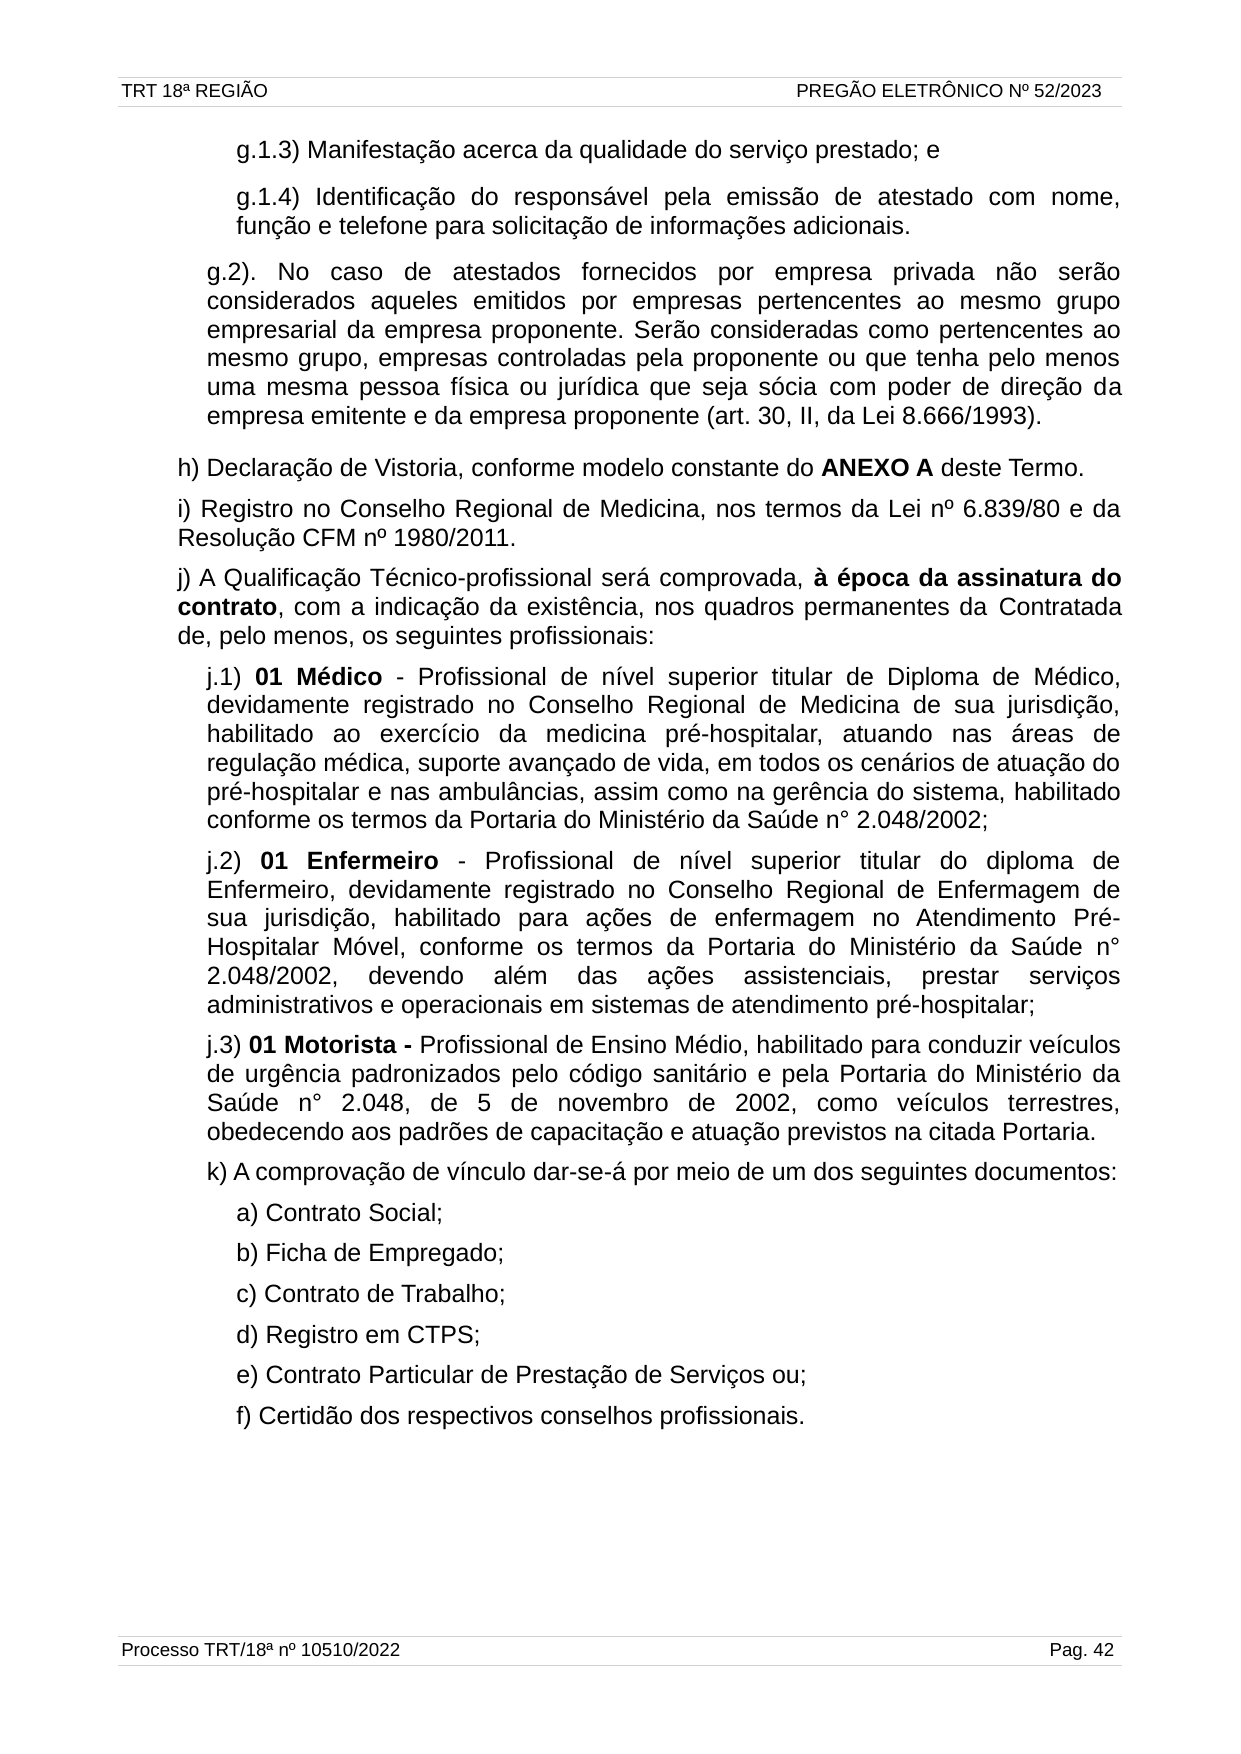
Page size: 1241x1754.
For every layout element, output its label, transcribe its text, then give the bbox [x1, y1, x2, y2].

text i) Registro no Conselho Regional de Medicina, nos termos da Lei nº 6.839/80 e da Resolução CFM nº 1980/2011. [177, 494, 1122, 551]
list f) Certidão dos respectivos conselhos profissionais. [236, 1401, 1122, 1429]
text j.3) 01 Motorista - Profissional de Ensino Médio, habilitado para conduzir veículos de urgência padronizados pelo código sanitário e pela Portaria do Ministério da Saúde n° 2.048, de 5 de novembro de 2002, como veículos terrestres, obedecendo aos padrões de capacitação e atuação previstos na citada Portaria. [207, 1030, 1122, 1145]
list c) Contrato de Trabalho; [236, 1279, 1122, 1308]
text h) Declaração de Vistoria, conforme modelo constante do ANEXO A deste Termo. [177, 453, 1122, 482]
text k) A comprovação de vínculo dar-se-á por meio de um dos seguintes documentos: [207, 1157, 1122, 1186]
text g.2). No caso de atestados fornecidos por empresa privada não serão considerados aqueles emitidos por empresas pertencentes ao mesmo grupo empresarial da empresa proponente. Serão consideradas como pertencentes ao mesmo grupo, empresas controladas pela proponente ou que tenha pelo menos uma mesma pessoa física ou jurídica que seja sócia com poder de direção da empresa emitente e da empresa proponente (art. 30, II, da Lei 8.666/1993). [207, 257, 1122, 430]
list b) Ficha de Empregado; [236, 1238, 1122, 1267]
list e) Contrato Particular de Prestação de Serviços ou; [236, 1360, 1122, 1389]
text j) A Qualificação Técnico-profissional será comprovada, à época da assinatura do contrato, com a indicação da existência, nos quadros permanentes da Contratada de, pelo menos, os seguintes profissionais: [177, 563, 1122, 649]
text j.1) 01 Médico - Profissional de nível superior titular de Diploma de Médico, devidamente registrado no Conselho Regional de Medicina de sua jurisdição, habilitado ao exercício da medicina pré-hospitalar, atuando nas áreas de regulação médica, suporte avançado de vida, em todos os cenários de atuação do pré-hospitalar e nas ambulâncias, assim como na gerência do sistema, habilitado conforme os termos da Portaria do Ministério da Saúde n° 2.048/2002; [207, 661, 1122, 834]
text j.2) 01 Enfermeiro - Profissional de nível superior titular do diploma de Enfermeiro, devidamente registrado no Conselho Regional de Enfermagem de sua jurisdição, habilitado para ações de enfermagem no Atendimento Pré-Hospitalar Móvel, conforme os termos da Portaria do Ministério da Saúde n° 2.048/2002, devendo além das ações assistenciais, prestar serviços administrativos e operacionais em sistemas de atendimento pré-hospitalar; [207, 846, 1122, 1018]
list d) Registro em CTPS; [236, 1319, 1122, 1348]
text g.1.4) Identificação do responsável pela emissão de atestado com nome, função e telefone para solicitação de informações adicionais. [236, 182, 1122, 239]
text g.1.3) Manifestação acerca da qualidade do serviço prestado; e [236, 136, 1122, 164]
list a) Contrato Social; [236, 1198, 1122, 1226]
